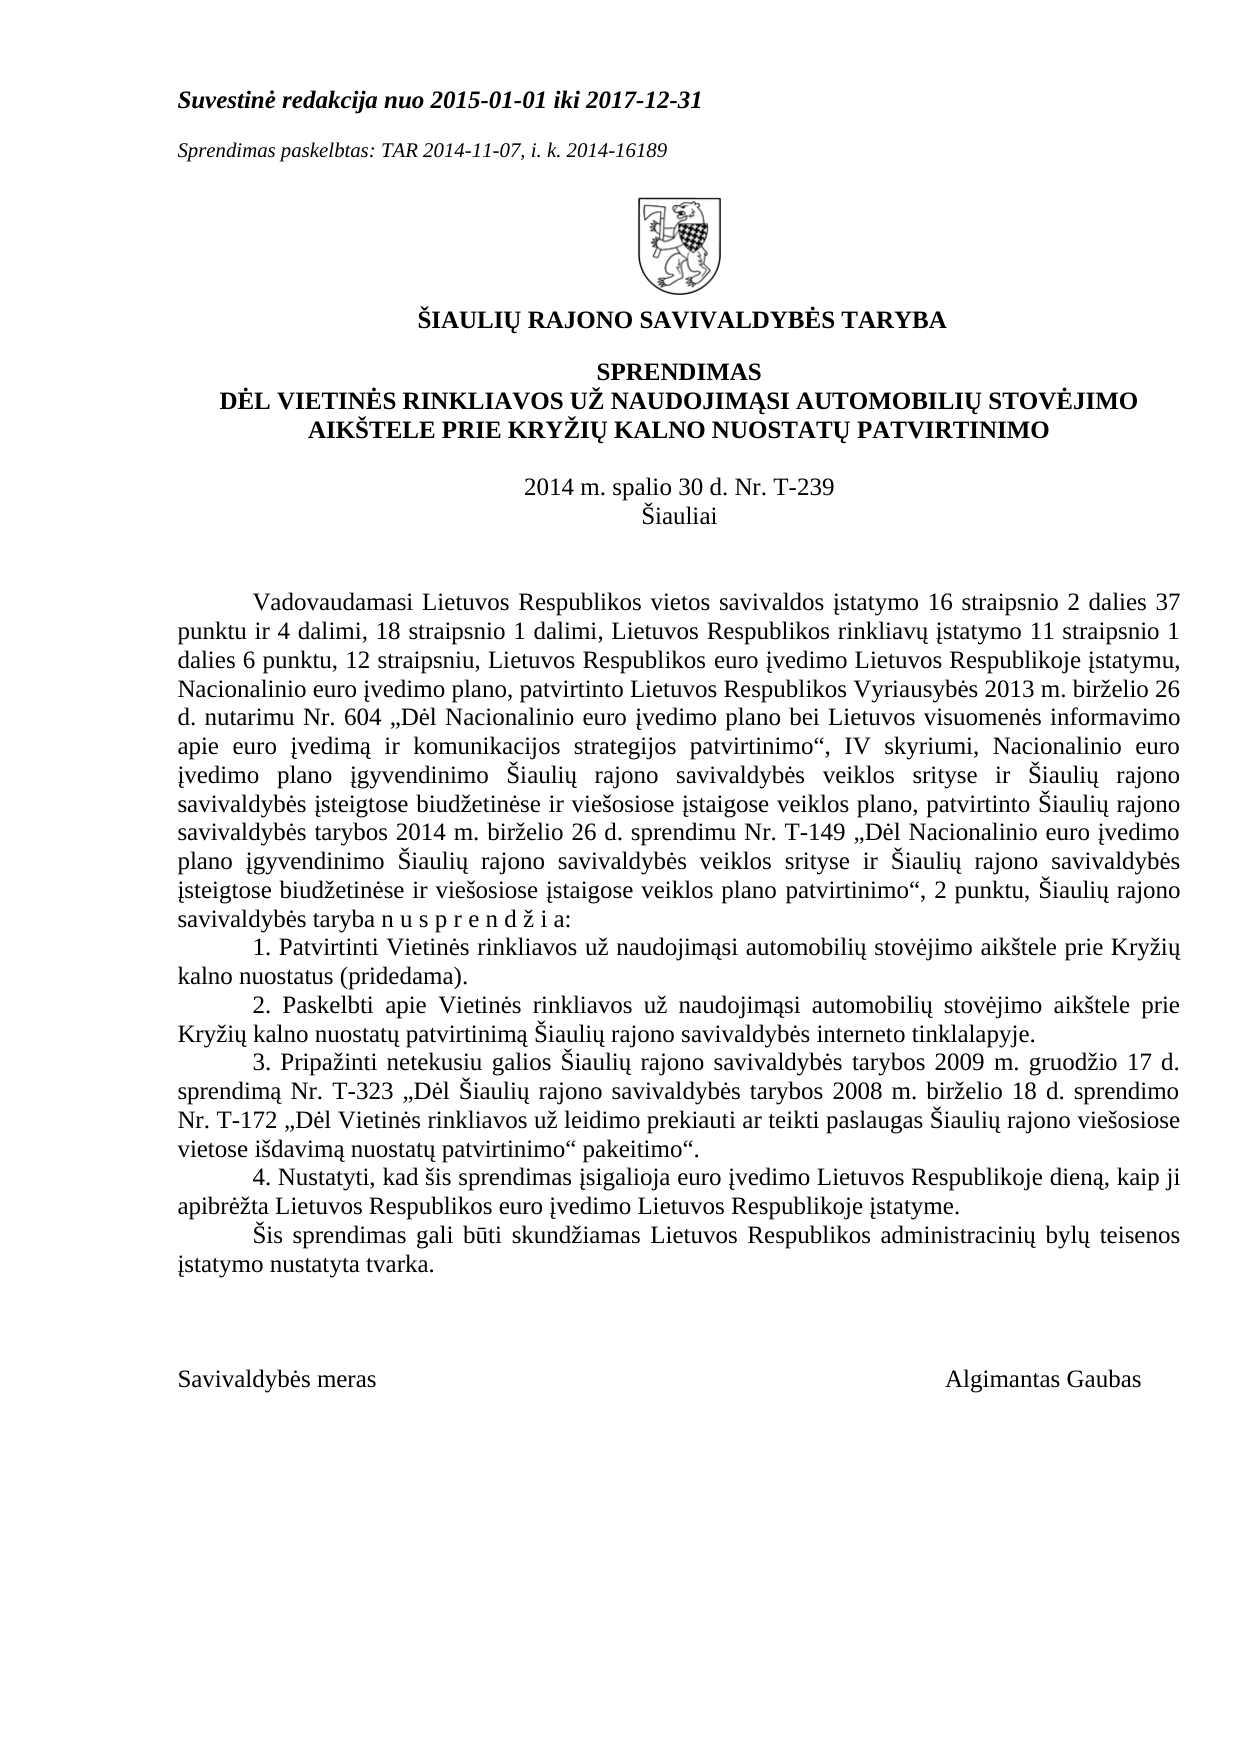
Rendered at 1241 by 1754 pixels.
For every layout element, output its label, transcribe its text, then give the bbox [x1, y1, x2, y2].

text 2014 m. spalio 30 d. Nr. T-239 [177, 472, 1181, 501]
text Šis sprendimas gali būti skundžiamas Lietuvos Respublikos administracinių bylų teisenos įstatymo nustatyta tvarka. [177, 1220, 1181, 1277]
text 2. Paskelbti apie Vietinės rinkliavos už naudojimąsi automobilių stovėjimo aikštele prie Kryžių kalno nuostatų patvirtinimą Šiaulių rajono savivaldybės interneto tinklalapyje. [177, 990, 1181, 1047]
text Sprendimas paskelbtas: TAR 2014-11-07, i. k. 2014-16189 [177, 138, 1181, 162]
text Vadovaudamasi Lietuvos Respublikos vietos savivaldos įstatymo 16 straipsnio 2 dalies 37 punktu ir 4 dalimi, 18 straipsnio 1 dalimi, Lietuvos Respublikos rinkliavų įstatymo 11 straipsnio 1 dalies 6 punktu, 12 straipsniu, Lietuvos Respublikos euro įvedimo Lietuvos Respublikoje įstatymu, Nacionalinio euro įvedimo plano, patvirtinto Lietuvos Respublikos Vyriausybės 2013 m. birželio 26 d. nutarimu Nr. 604 „Dėl Nacionalinio euro įvedimo plano bei Lietuvos visuomenės informavimo apie euro įvedimą ir komunikacijos strategijos patvirtinimo“, IV skyriumi, Nacionalinio euro įvedimo plano įgyvendinimo Šiaulių rajono savivaldybės veiklos srityse ir Šiaulių rajono savivaldybės įsteigtose biudžetinėse ir viešosiose įstaigose veiklos plano, patvirtinto Šiaulių rajono savivaldybės tarybos 2014 m. birželio 26 d. sprendimu Nr. T-149 „Dėl Nacionalinio euro įvedimo plano įgyvendinimo Šiaulių rajono savivaldybės veiklos srityse ir Šiaulių rajono savivaldybės įsteigtose biudžetinėse ir viešosiose įstaigose veiklos plano patvirtinimo“, 2 punktu, Šiaulių rajono savivaldybės taryba n u s p r e n d ž i a: [177, 587, 1181, 932]
text ŠIAULIŲ RAJONO SAVIVALDYBĖS TARYBA [177, 305, 1181, 333]
text 3. Pripažinti netekusiu galios Šiaulių rajono savivaldybės tarybos 2009 m. gruodžio 17 d. sprendimą Nr. T-323 „Dėl Šiaulių rajono savivaldybės tarybos 2008 m. birželio 18 d. sprendimo Nr. T-172 „Dėl Vietinės rinkliavos už leidimo prekiauti ar teikti paslaugas Šiaulių rajono viešosiose vietose išdavimą nuostatų patvirtinimo“ pakeitimo“. [177, 1047, 1181, 1162]
text SPRENDIMAS [177, 357, 1181, 386]
text 4. Nustatyti, kad šis sprendimas įsigalioja euro įvedimo Lietuvos Respublikoje dieną, kaip ji apibrėžta Lietuvos Respublikos euro įvedimo Lietuvos Respublikoje įstatyme. [177, 1162, 1181, 1220]
text Šiauliai [177, 501, 1181, 530]
text Suvestinė redakcija nuo 2015-01-01 iki 2017-12-31 [177, 85, 1181, 113]
text DĖL VIETINĖS RINKLIAVOS UŽ NAUDOJIMĄSI AUTOMOBILIŲ STOVĖJIMO AIKŠTELE PRIE KRYŽIŲ KALNO NUOSTATŲ PATVIRTINIMO [177, 386, 1181, 444]
text 1. Patvirtinti Vietinės rinkliavos už naudojimąsi automobilių stovėjimo aikštele prie Kryžių kalno nuostatus (pridedama). [177, 932, 1181, 990]
text Savivaldybės meras Algimantas Gaubas [177, 1364, 1181, 1392]
